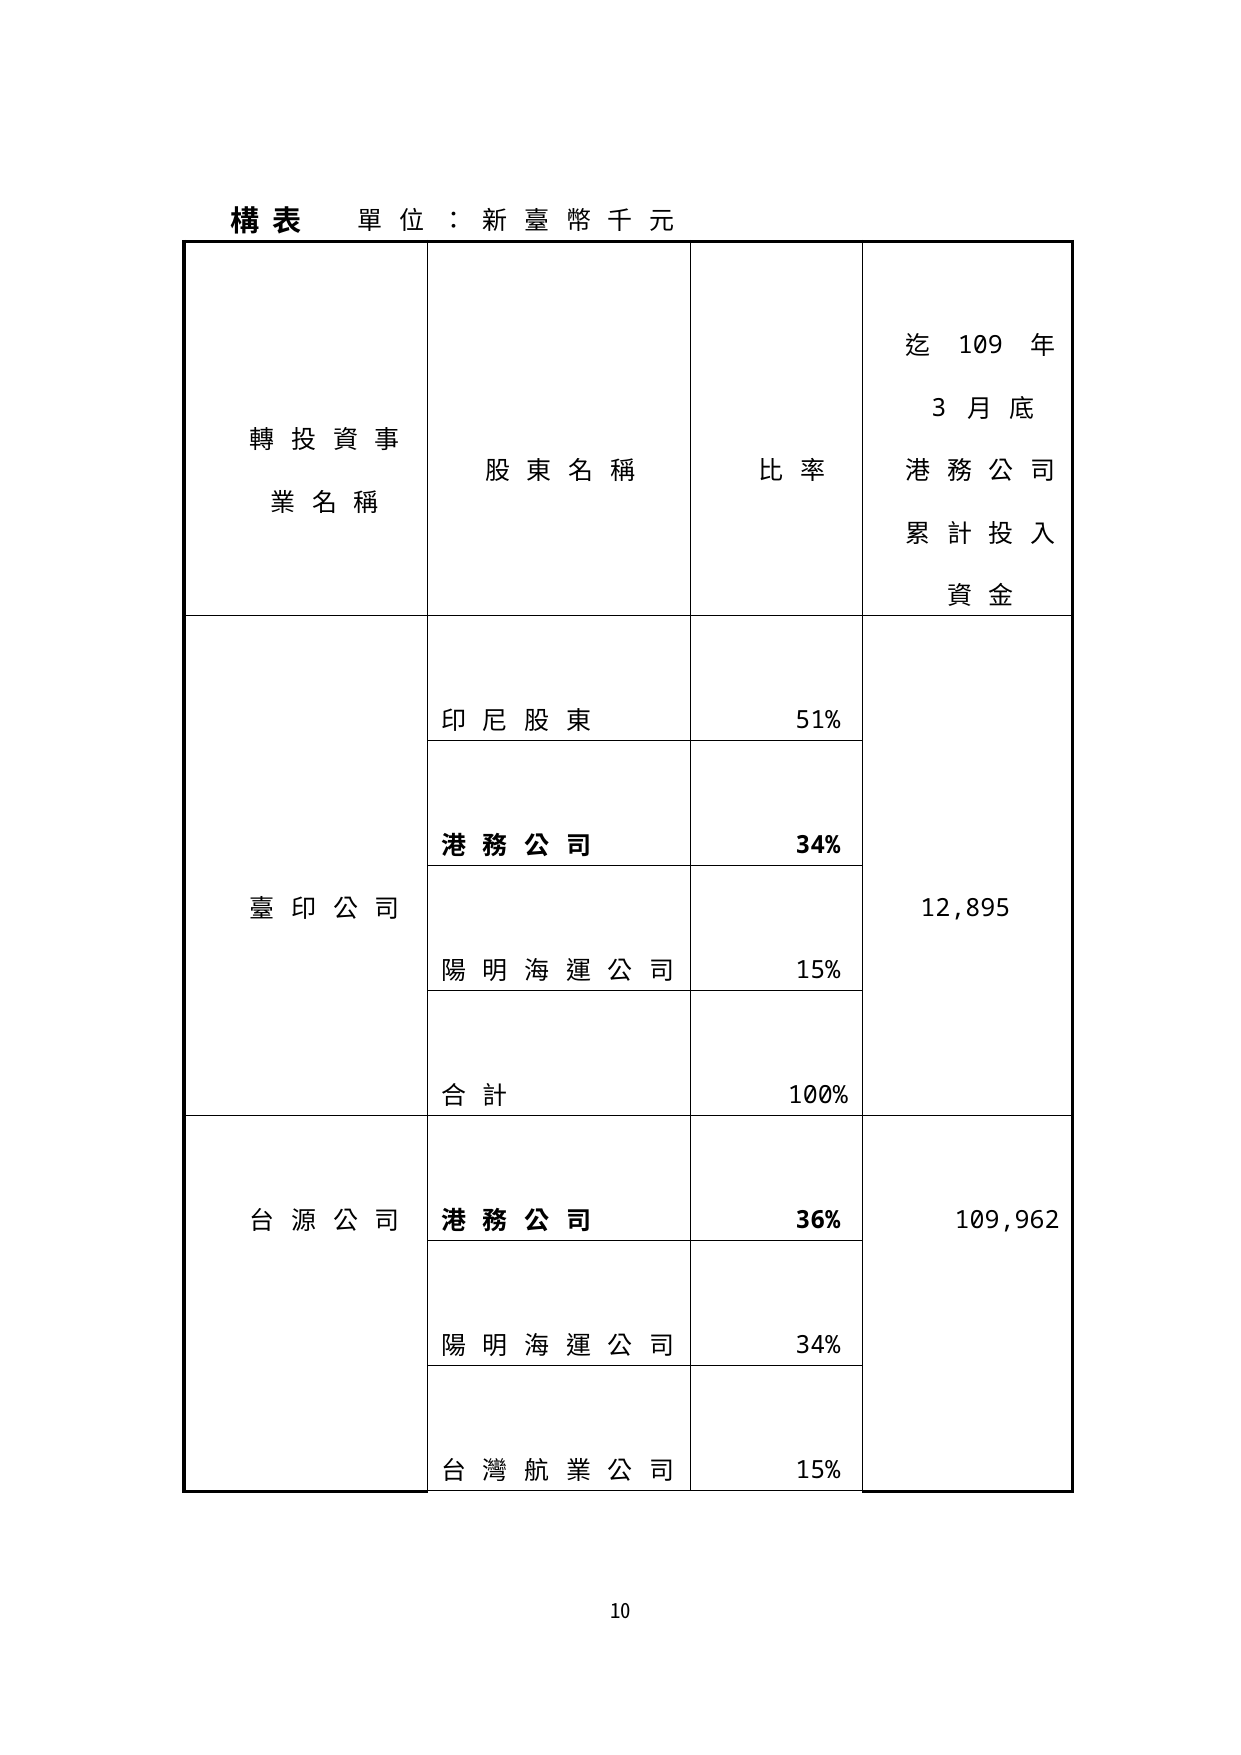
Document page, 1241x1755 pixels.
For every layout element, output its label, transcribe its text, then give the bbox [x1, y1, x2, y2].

table_header 股東名稱 [428, 243, 690, 615]
table_header 轉投資事業名稱 [186, 243, 427, 615]
table_cell 15% [691, 1366, 862, 1490]
table_cell 51% [691, 616, 862, 740]
table_cell 臺印公司 [186, 616, 427, 1115]
table_cell 34% [691, 741, 862, 865]
table_cell 12,895 [863, 616, 1071, 1115]
table_cell 印尼股東 [428, 616, 690, 740]
table_cell 港務公司 [428, 1116, 690, 1240]
table_header 迄109年3月底 港務公司 累計投入資金 [863, 243, 1071, 615]
table_cell 100% [691, 991, 862, 1115]
table_cell 台灣航業公司 [428, 1366, 690, 1490]
table_cell 109,962 [863, 1116, 1071, 1490]
table_cell 陽明海運公司 [428, 1241, 690, 1365]
table_cell 34% [691, 1241, 862, 1365]
table_cell 台源公司 [186, 1116, 427, 1490]
table_cell 港務公司 [428, 741, 690, 865]
table_cell 陽明海運公司 [428, 866, 690, 990]
table_cell 15% [691, 866, 862, 990]
table_cell 合計 [428, 991, 690, 1115]
table_header 比率 [691, 243, 862, 615]
text 構表 單位：新臺幣千元 [183, 177, 1058, 240]
table_cell 36% [691, 1116, 862, 1240]
